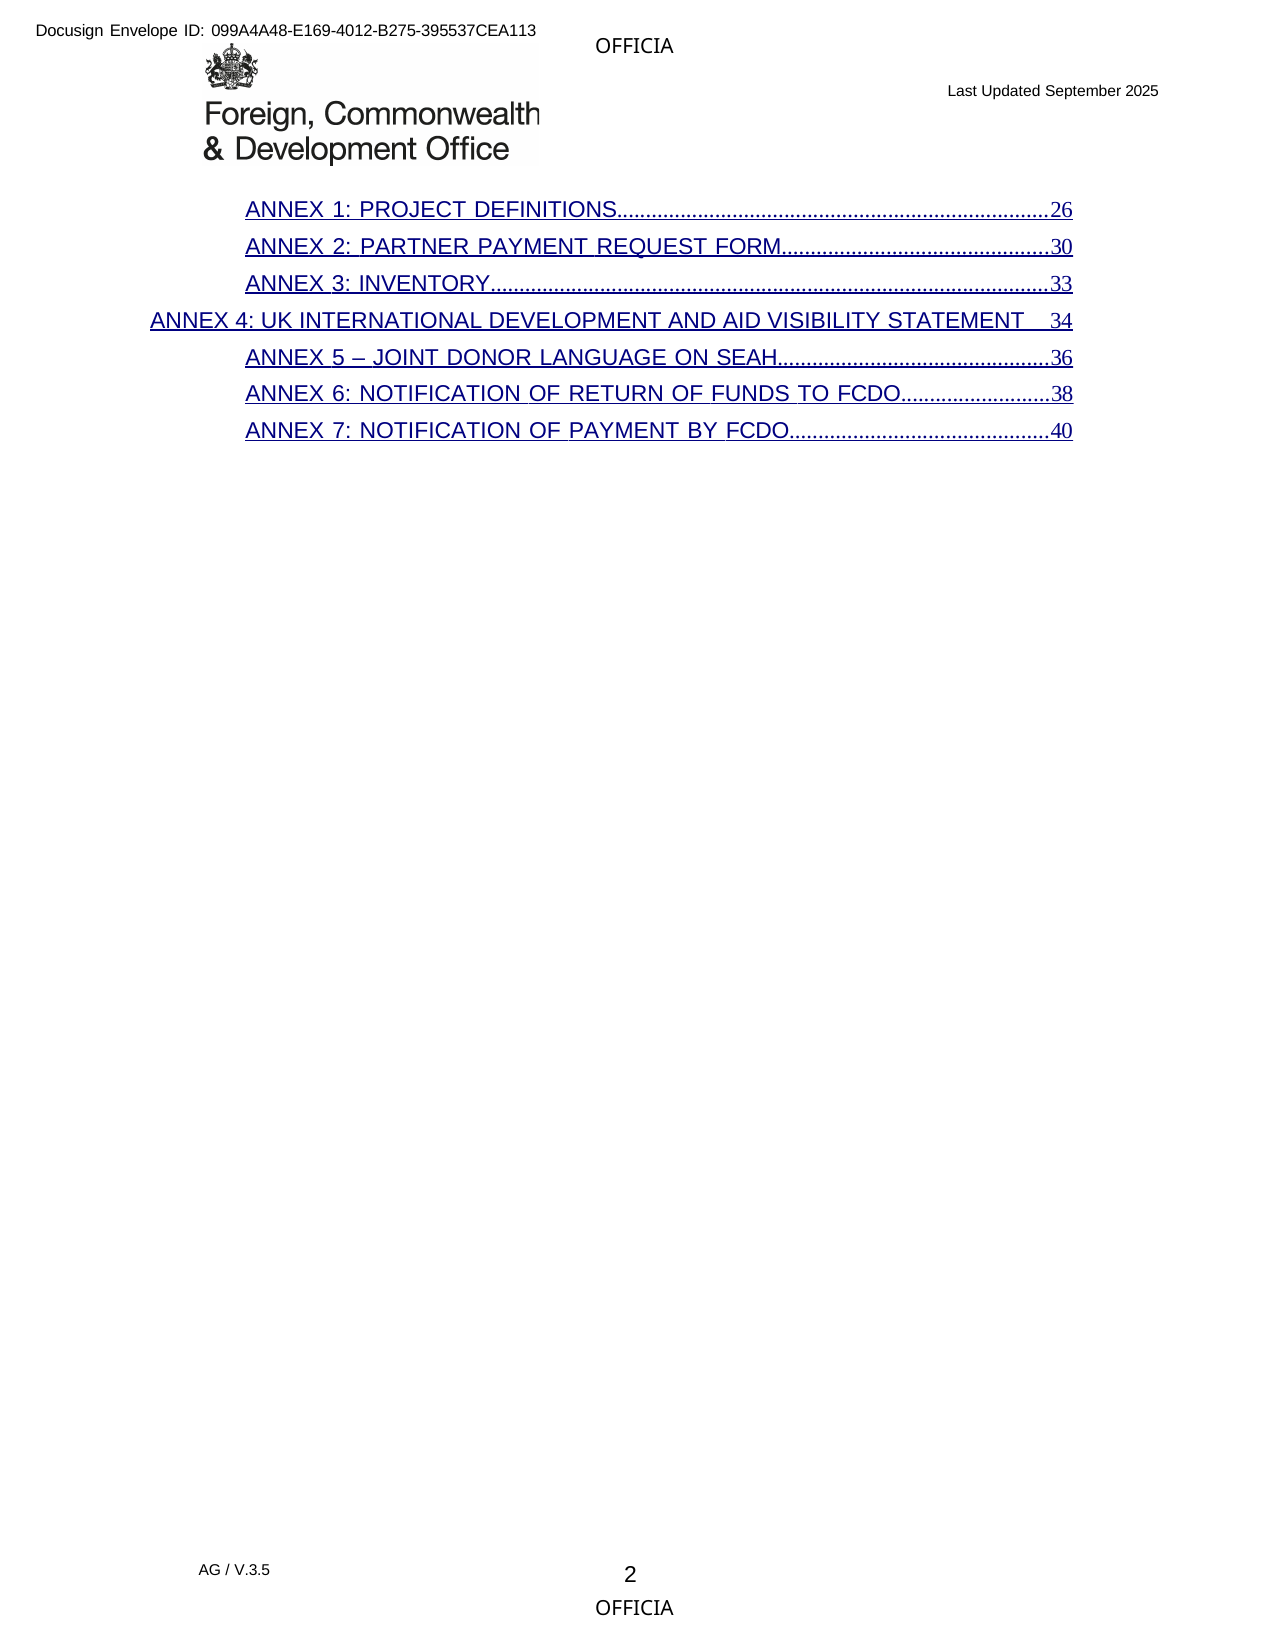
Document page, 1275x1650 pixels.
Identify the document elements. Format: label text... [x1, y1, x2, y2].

text ANNEX 4: UK INTERNATIONAL DEVELOPMENT AND AID VISIBILITY STATEMENT 34 [150, 307, 1073, 329]
text ANNEX 2: PARTNER PAYMENT REQUEST FORM 30 [245, 233, 1125, 259]
text ANNEX 5 – JOINT DONOR LANGUAGE ON SEAH 36 [245, 343, 1125, 370]
text ANNEX 3: INVENTORY 33 [245, 269, 1125, 296]
text ANNEX 1: PROJECT DEFINITIONS 26 [245, 196, 1125, 222]
text ANNEX 6: NOTIFICATION OF RETURN OF FUNDS TO FCDO 38 [245, 380, 1125, 407]
text ANNEX 7: NOTIFICATION OF PAYMENT BY FCDO 40 [245, 417, 1125, 444]
